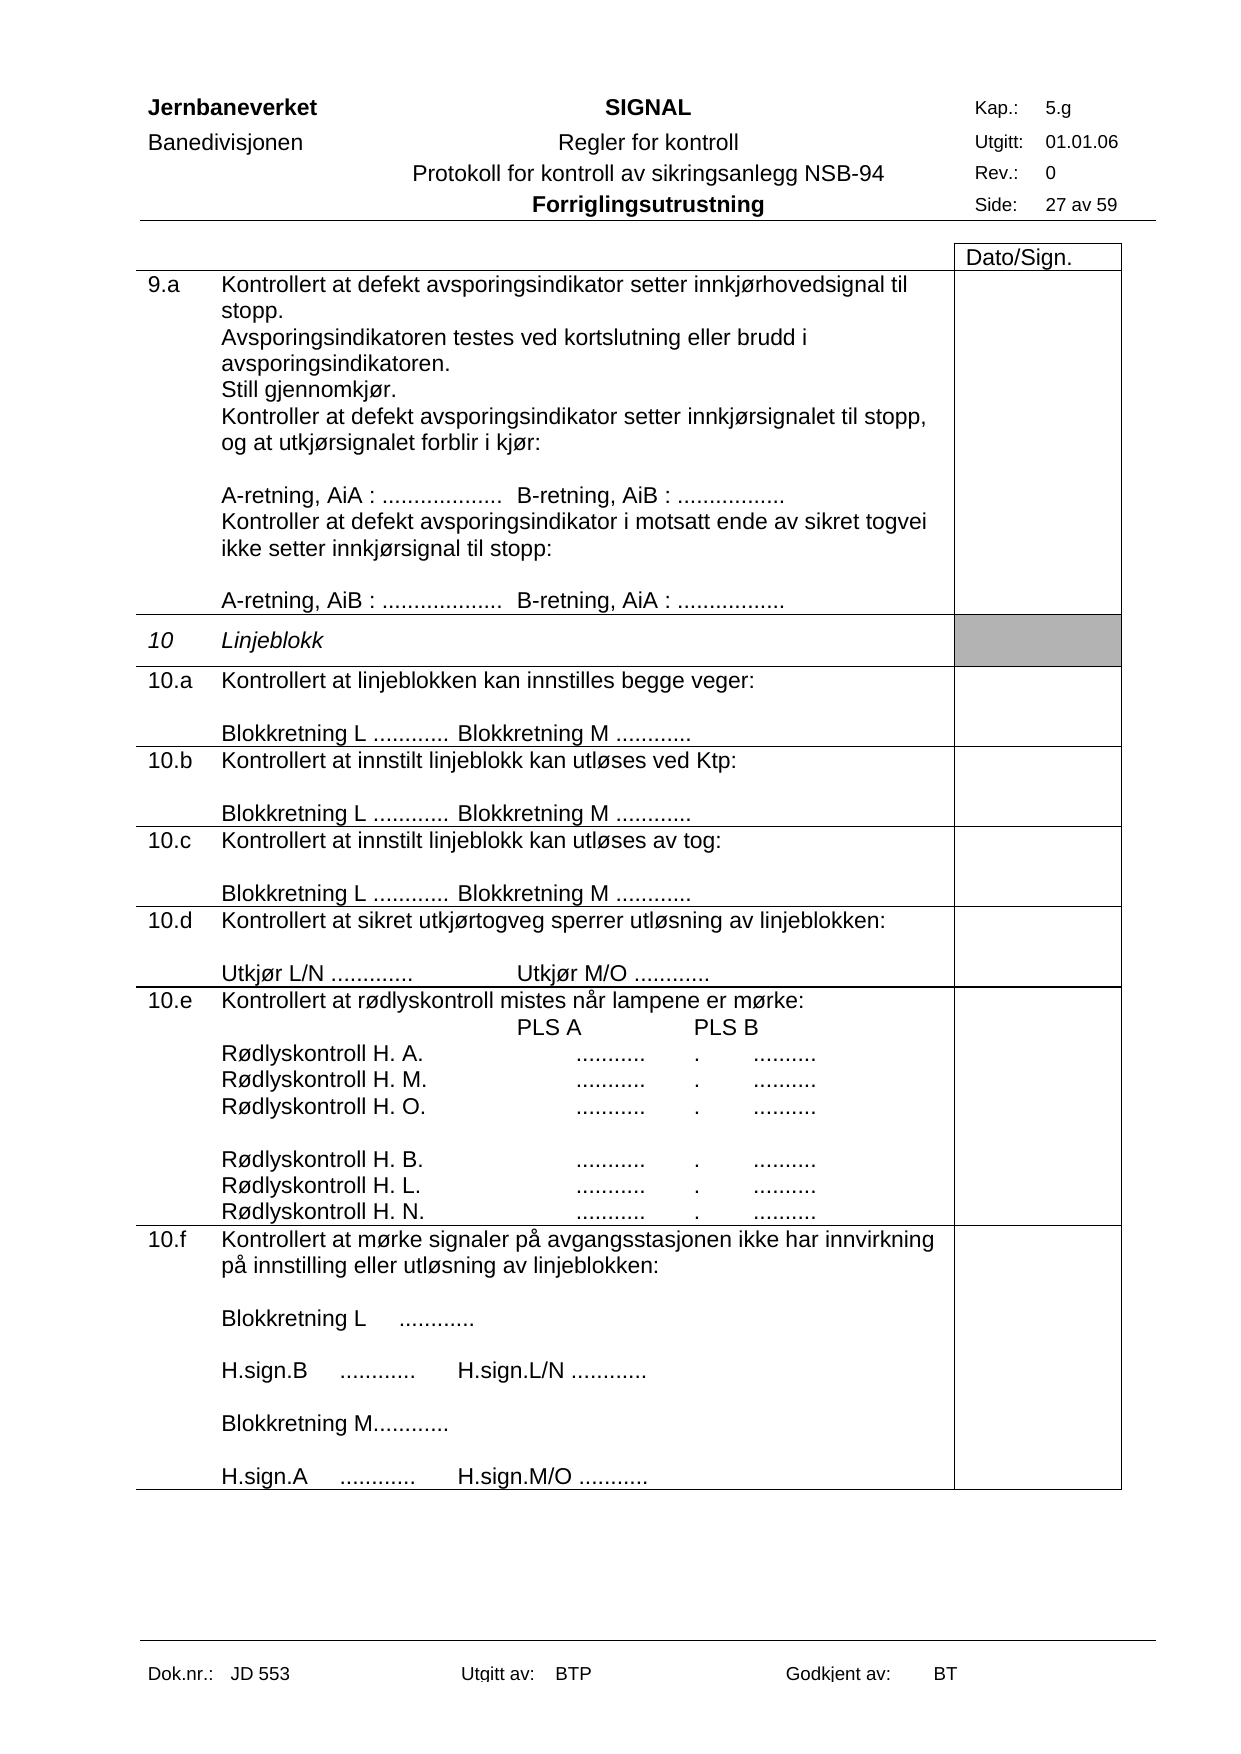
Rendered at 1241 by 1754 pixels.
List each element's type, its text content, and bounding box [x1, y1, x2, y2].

table_cell Kontrollert at innstilt linjeblokk kan utløses ved Ktp: Blokkretning L ............ Blokkretning M ............ [210, 747, 954, 826]
table_cell Kontrollert at linjeblokken kan innstilles begge veger: Blokkretning L ............ Blokkretning M ............ [210, 667, 954, 746]
table_cell 9.a [136, 271, 210, 613]
table_cell Kontrollert at sikret utkjørtogveg sperrer utløsning av linjeblokken: Utkjør L/N ............. Utkjør M/O ............ [210, 907, 954, 986]
table_cell [955, 907, 1121, 986]
table_cell [955, 1226, 1121, 1489]
table_cell 10.b [136, 747, 210, 826]
table_cell 10.e [136, 988, 210, 1224]
table_cell Kontrollert at rødlyskontroll mistes når lampene er mørke: PLS A PLS B Rødlyskontroll H. A. ........... . .......... Rødlyskontroll H. M. ........... . .......... Rødlyskontroll H. O. ........... . .......... Rødlyskontroll H. B. ........... . .......... Rødlyskontroll H. L. ........... . .......... Rødlyskontroll H. N. ........... . .......... [210, 988, 954, 1224]
table_cell 10.f [136, 1226, 210, 1489]
table_cell [955, 827, 1121, 906]
table_cell [955, 271, 1121, 613]
table_header Dato/Sign. [955, 244, 1121, 270]
table_cell Kontrollert at mørke signaler på avgangsstasjonen ikke har innvirkning på innstilling eller utløsning av linjeblokken: Blokkretning L ............ H.sign.B ............ H.sign.L/N ............ Blokkretning M............ H.sign.A ............ H.sign.M/O ........... [210, 1226, 954, 1489]
table_cell 10 [136, 615, 210, 666]
table_cell 10.d [136, 907, 210, 986]
table_cell 10.a [136, 667, 210, 746]
table_cell Kontrollert at innstilt linjeblokk kan utløses av tog: Blokkretning L ............ Blokkretning M ............ [210, 827, 954, 906]
table_cell [955, 988, 1121, 1224]
table_cell [955, 667, 1121, 746]
table_header [136, 243, 210, 270]
table_cell Kontrollert at defekt avsporingsindikator setter innkjørhovedsignal til stopp. Avsporingsindikatoren testes ved kortslutning eller brudd i avsporingsindikatoren. Still gjennomkjør. Kontroller at defekt avsporingsindikator setter innkjørsignalet til stopp, og at utkjørsignalet forblir i kjør: A-retning, AiA : ................... B-retning, AiB : ................. Kontroller at defekt avsporingsindikator i motsatt ende av sikret togvei ikke setter innkjørsignal til stopp: A-retning, AiB : ................... B-retning, AiA : ................. [210, 271, 954, 613]
table_header [210, 243, 954, 270]
table_cell [955, 615, 1121, 666]
table_cell 10.c [136, 827, 210, 906]
table_cell Linjeblokk [210, 615, 954, 666]
table_cell [955, 747, 1121, 826]
